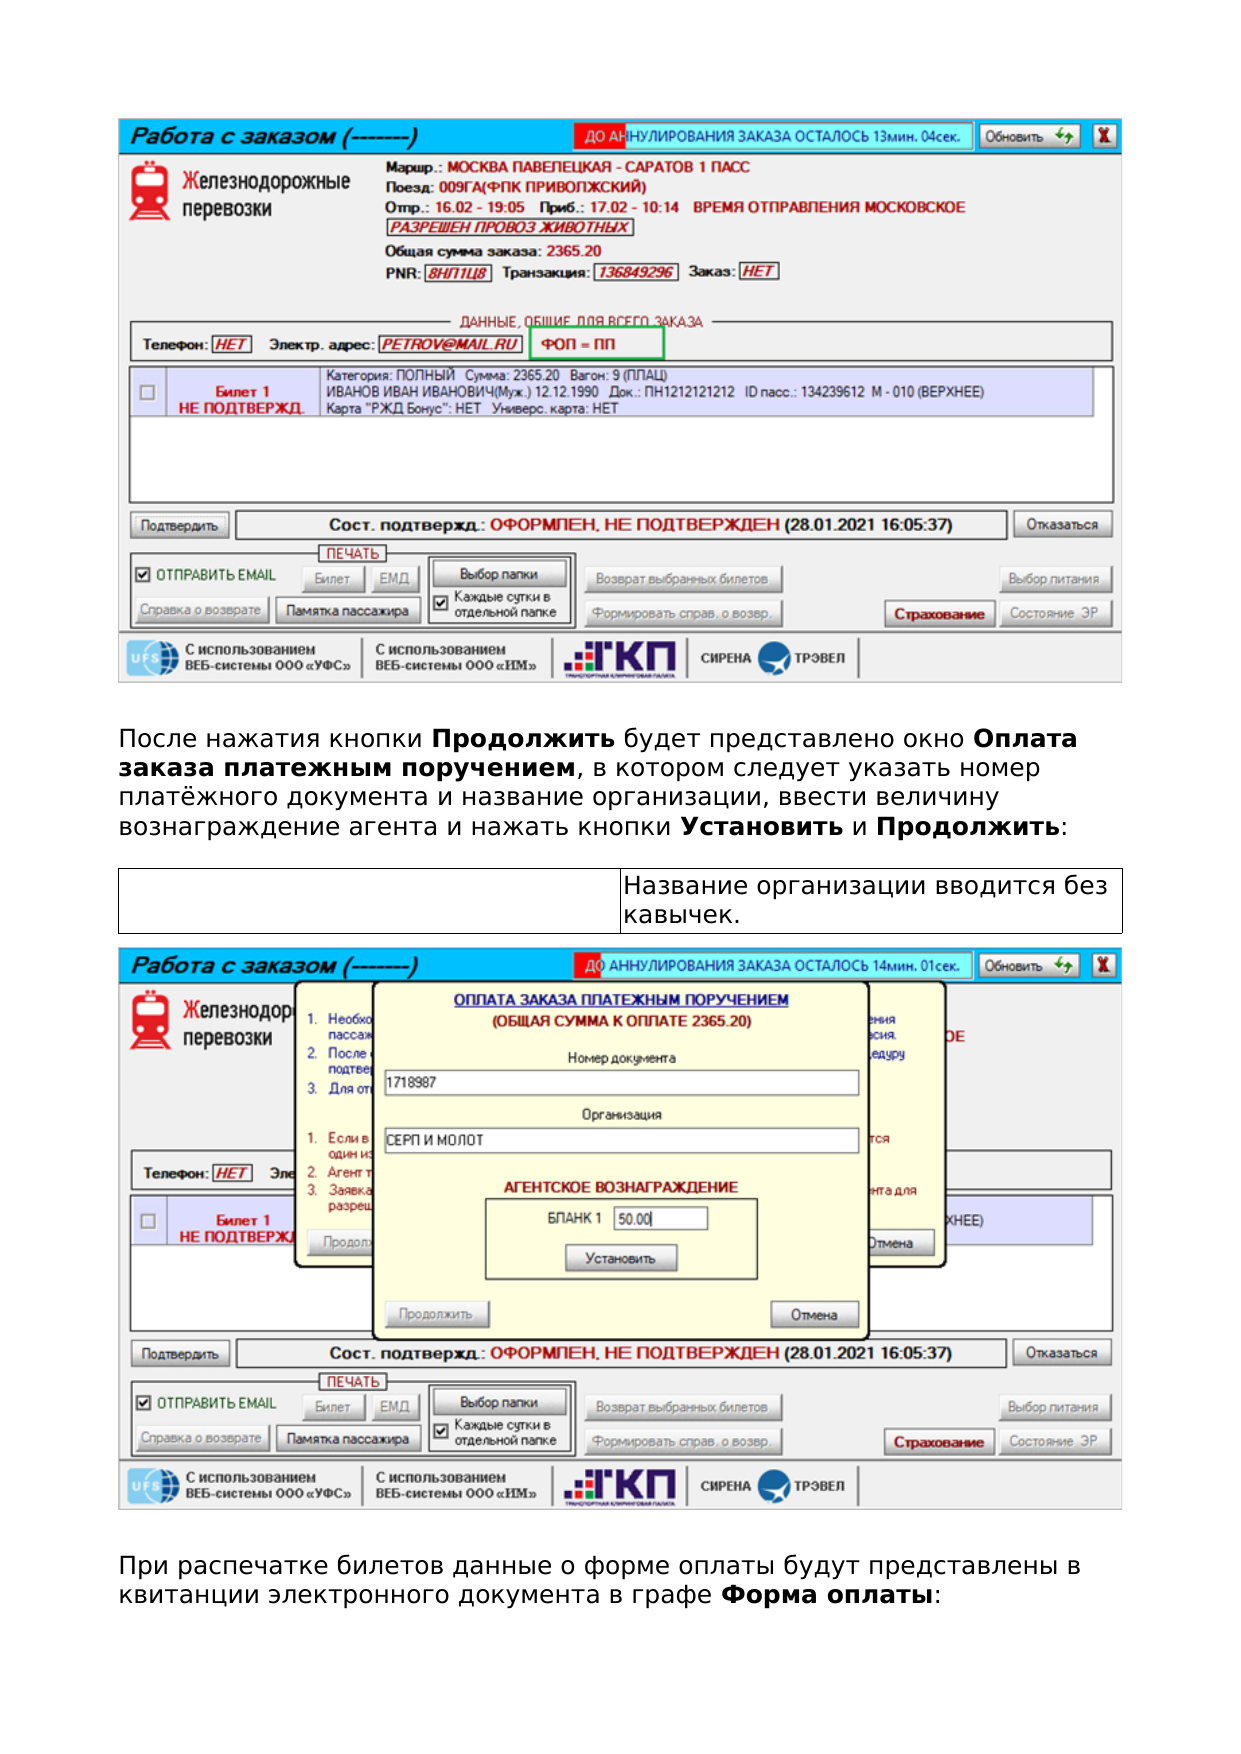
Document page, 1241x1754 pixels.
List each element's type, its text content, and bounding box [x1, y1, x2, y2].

text При распечатке билетов данные о форме оплаты будут представлены в квитанции электронного документа в графе Форма оплаты: [118, 1552, 1122, 1610]
table_header [119, 869, 620, 932]
text После нажатия кнопки Продолжить будет представлено окно Оплата заказа платежным поручением, в котором следует указать номер платёжного документа и название организации, ввести величину вознаграждение агента и нажать кнопки Установить и Продолжить: [118, 724, 1122, 841]
table_header Название организации вводится без кавычек. [621, 869, 1122, 932]
picture [118, 947, 1123, 1510]
picture [118, 118, 1123, 683]
